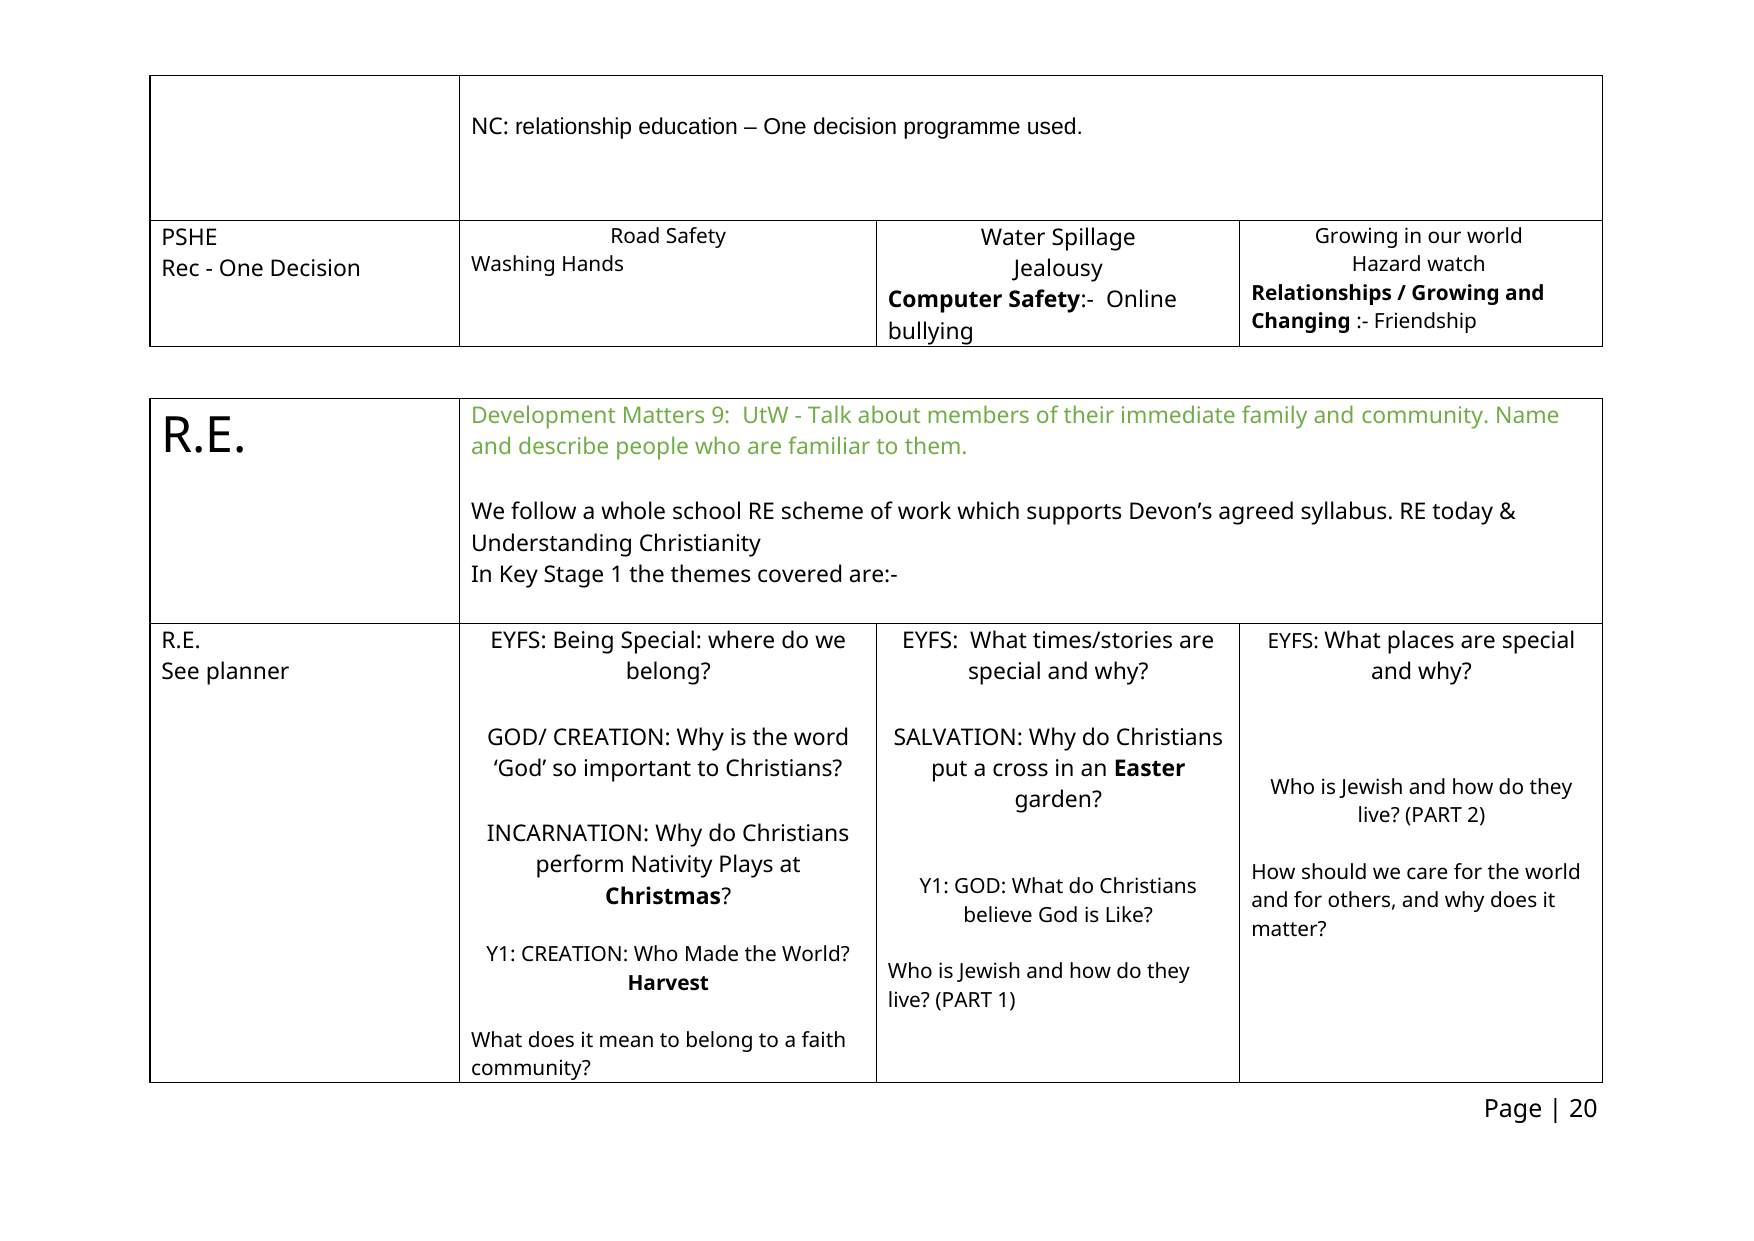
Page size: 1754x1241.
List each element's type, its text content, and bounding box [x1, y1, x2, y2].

table_header [151, 76, 459, 220]
table_cell PSHE Rec - One Decision [151, 221, 459, 346]
table_cell Growing in our world Hazard watch Relationships / Growing and Changing :- Friendship [1240, 221, 1602, 346]
table_cell EYFS: Being Special: where do we belong? GOD/ CREATION: Why is the word ‘God’ so important to Christians? INCARNATION: Why do Christians perform Nativity Plays at Christmas? Y1: CREATION: Who Made the World? Harvest What does it mean to belong to a faith community? [460, 624, 876, 1082]
table_cell Road Safety Washing Hands [460, 221, 876, 346]
table_header R.E. [151, 399, 459, 623]
table_cell EYFS: What times/stories are special and why? SALVATION: Why do Christians put a cross in an Easter garden? Y1: GOD: What do Christians believe God is Like? Who is Jewish and how do they live? (PART 1) [877, 624, 1239, 1082]
table_header NC: relationship education – One decision programme used. [460, 76, 1602, 220]
table_cell R.E. See planner [151, 624, 459, 1082]
table_cell EYFS: What places are special and why? Who is Jewish and how do they live? (PART 2) How should we care for the world and for others, and why does it matter? [1240, 624, 1602, 1082]
table_cell Water Spillage Jealousy Computer Safety:- Online bullying [877, 221, 1239, 346]
table_header Development Matters 9: UtW - Talk about members of their immediate family and community. Name and describe people who are familiar to them. We follow a whole school RE scheme of work which supports Devon’s agreed syllabus. RE today & Understanding Christianity In Key Stage 1 the themes covered are:- [460, 399, 1602, 623]
